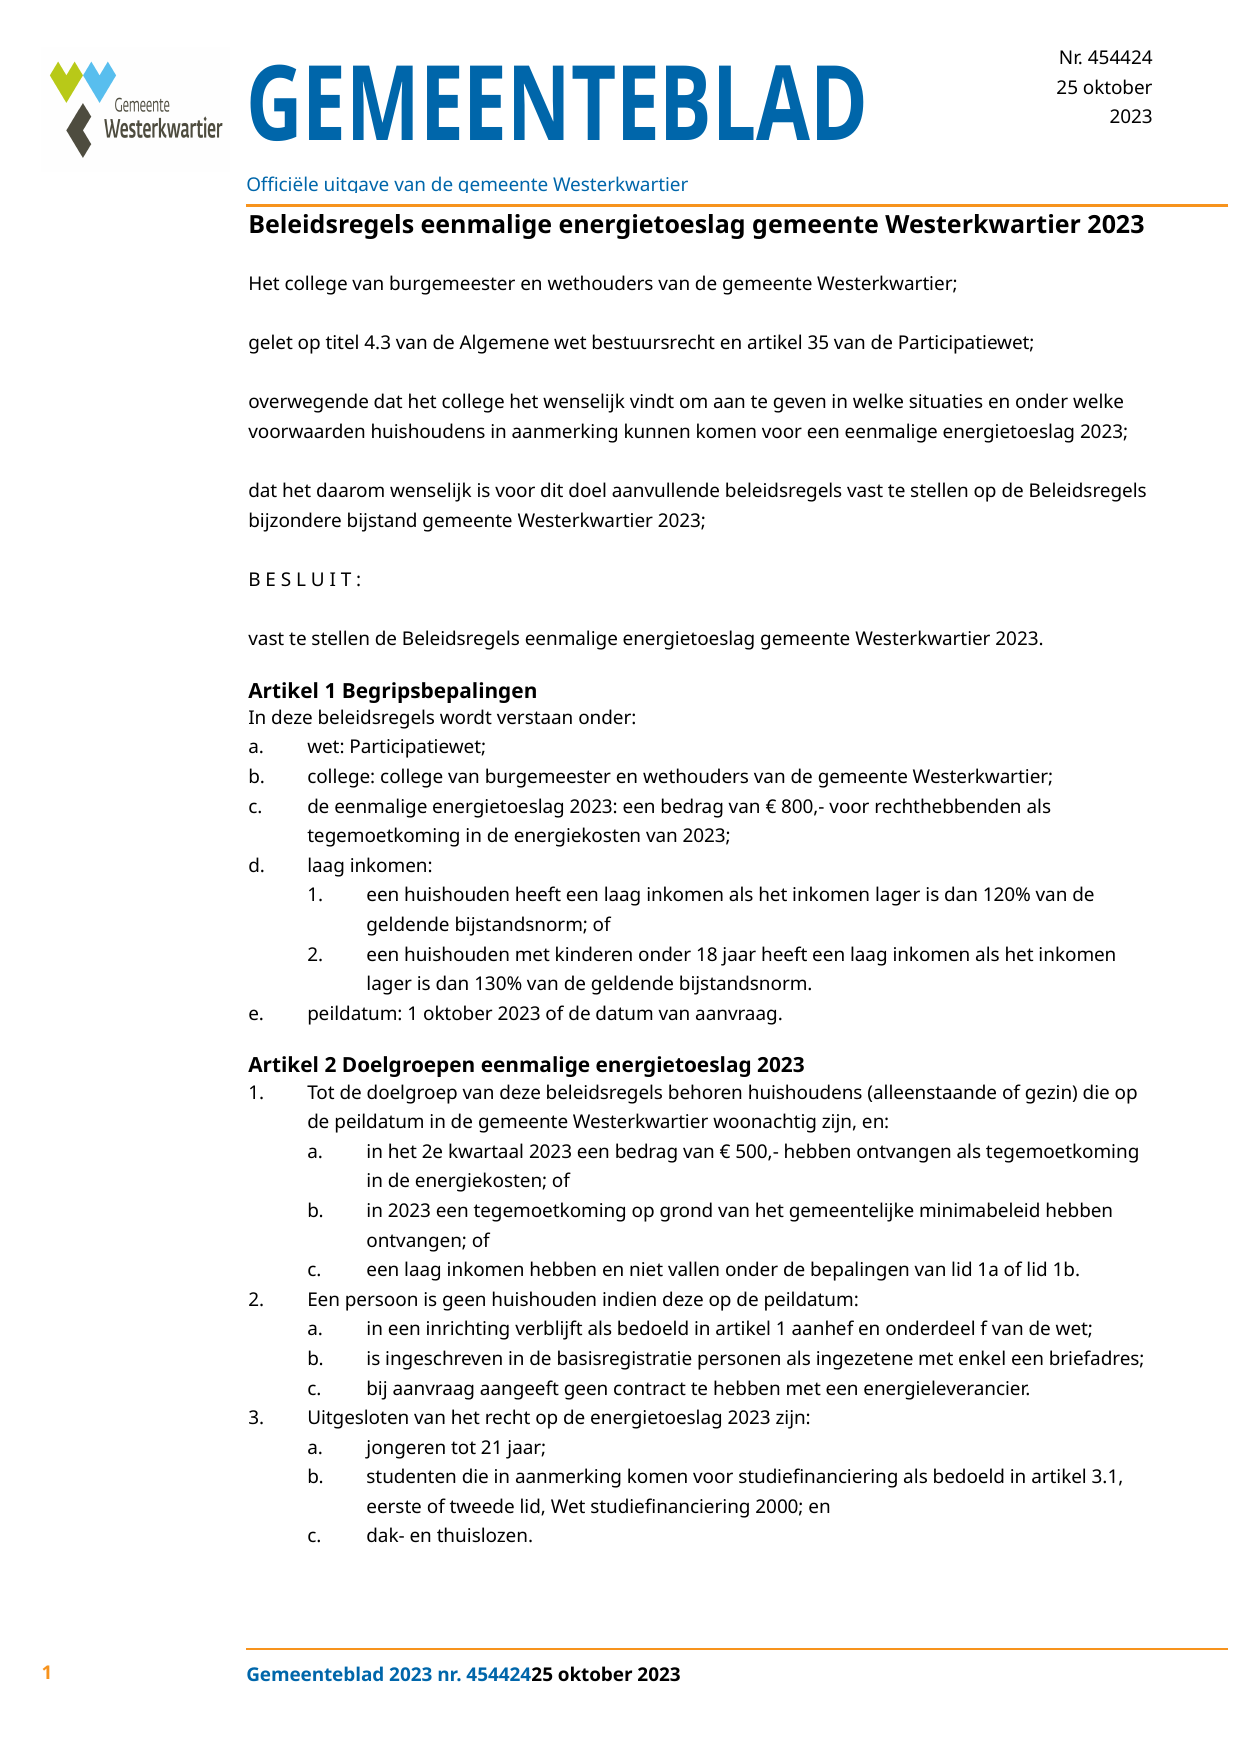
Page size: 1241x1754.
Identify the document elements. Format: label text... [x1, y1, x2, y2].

text Beleidsregels eenmalige energietoeslag gemeente Westerkwartier 2023 [248, 207, 1152, 241]
text Het college van burgemeester en wethouders van de gemeente Westerkwartier; [248, 270, 1152, 296]
list Tot de doelgroep van deze beleidsregels behoren huishoudens (alleenstaande of gezin) die op de peildatum in de gemeente Westerkwartier woonachtig zijn, en: [248, 1079, 1152, 1134]
picture [41, 47, 231, 172]
list is ingeschreven in de basisregistratie personen als ingezetene met enkel een briefadres; [307, 1345, 1152, 1371]
list Uitgesloten van het recht op de energietoeslag 2023 zijn: [248, 1404, 1152, 1430]
text overwegende dat het college het wenselijk vindt om aan te geven in welke situaties en onder welke voorwaarden huishoudens in aanmerking kunnen komen voor een eenmalige energietoeslag 2023; [248, 389, 1152, 444]
list in een inrichting verblijft als bedoeld in artikel 1 aanhef en onderdeel f van de wet; [307, 1316, 1152, 1341]
text Artikel 2 Doelgroepen eenmalige energietoeslag 2023 [248, 1050, 1152, 1079]
list een huishouden heeft een laag inkomen als het inkomen lager is dan 120% van de geldende bijstandsnorm; of [307, 882, 1152, 937]
list jongeren tot 21 jaar; [307, 1434, 1152, 1459]
text B E S L U I T : [248, 566, 1152, 592]
text gelet op titel 4.3 van de Algemene wet bestuursrecht en artikel 35 van de Participatiewet; [248, 329, 1152, 355]
list de eenmalige energietoeslag 2023: een bedrag van € 800,- voor rechthebbenden als tegemoetkoming in de energiekosten van 2023; [248, 793, 1152, 848]
list een laag inkomen hebben en niet vallen onder de bepalingen van lid 1a of lid 1b. [307, 1256, 1152, 1282]
list laag inkomen: [248, 852, 1152, 878]
text dat het daarom wenselijk is voor dit doel aanvullende beleidsregels vast te stellen op de Beleidsregels bijzondere bijstand gemeente Westerkwartier 2023; [248, 477, 1152, 533]
list een huishouden met kinderen onder 18 jaar heeft een laag inkomen als het inkomen lager is dan 130% van de geldende bijstandsnorm. [307, 941, 1152, 996]
list studenten die in aanmerking komen voor studiefinanciering als bedoeld in artikel 3.1, eerste of tweede lid, Wet studiefinanciering 2000; en [307, 1463, 1152, 1519]
text vast te stellen de Beleidsregels eenmalige energietoeslag gemeente Westerkwartier 2023. [248, 625, 1152, 651]
text Artikel 1 Begripsbepalingen [248, 676, 1152, 704]
list Een persoon is geen huishouden indien deze op de peildatum: [248, 1286, 1152, 1312]
list bij aanvraag aangeeft geen contract te hebben met een energieleverancier. [307, 1375, 1152, 1400]
list in 2023 een tegemoetkoming op grond van het gemeentelijke minimabeleid hebben ontvangen; of [307, 1197, 1152, 1252]
list in het 2e kwartaal 2023 een bedrag van € 500,- hebben ontvangen als tegemoetkoming in de energiekosten; of [307, 1138, 1152, 1193]
list college: college van burgemeester en wethouders van de gemeente Westerkwartier; [248, 763, 1152, 789]
list wet: Participatiewet; [248, 734, 1152, 759]
text In deze beleidsregels wordt verstaan onder: [248, 704, 1152, 730]
list peildatum: 1 oktober 2023 of de datum van aanvraag. [248, 1000, 1152, 1026]
list dak- en thuislozen. [307, 1523, 1152, 1548]
